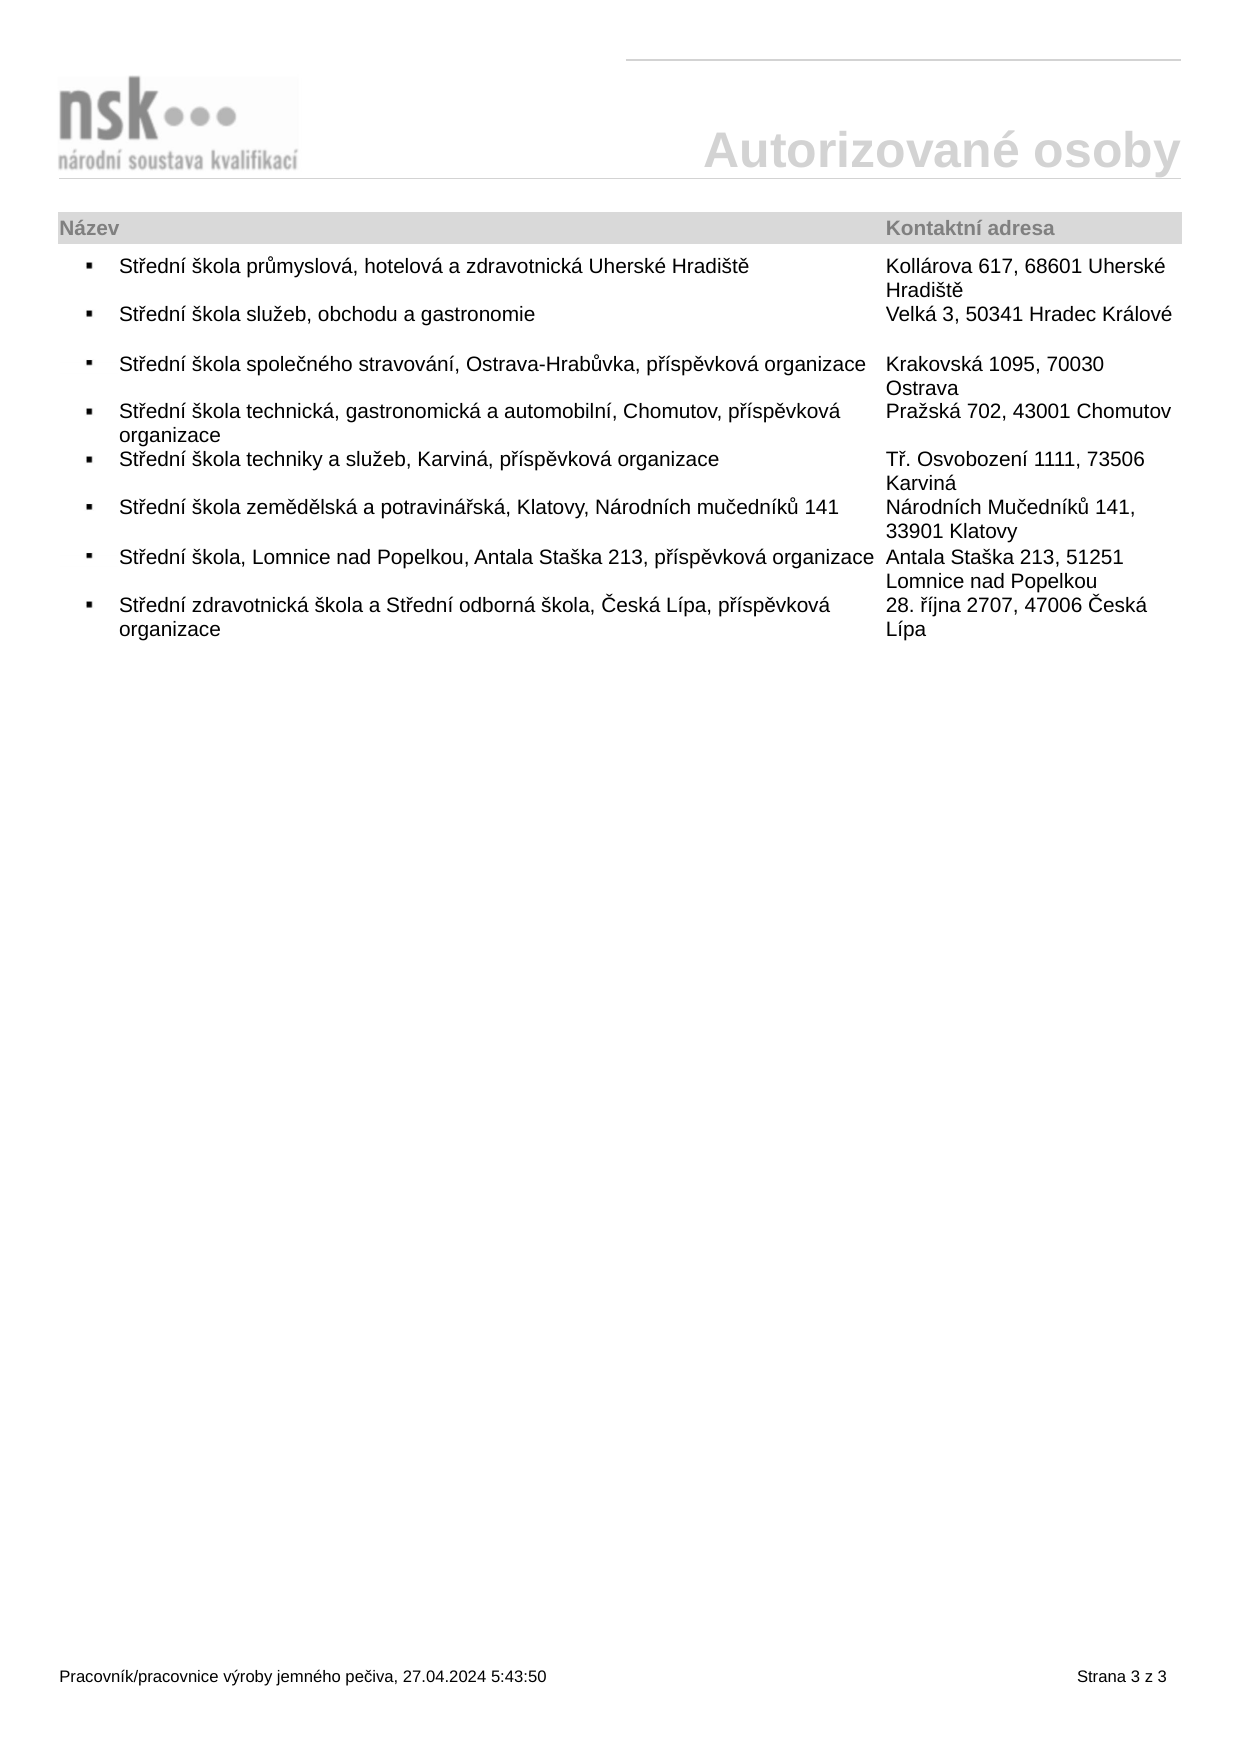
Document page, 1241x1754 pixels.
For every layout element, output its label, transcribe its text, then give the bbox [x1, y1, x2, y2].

table_cell [481, 328, 617, 351]
table_cell [626, 196, 860, 212]
table_cell [481, 473, 617, 495]
table_cell Kontaktní adresa [886, 214, 1180, 242]
table_cell [618, 521, 626, 544]
table_cell [860, 375, 886, 399]
table_cell [886, 244, 1167, 254]
table_cell [119, 569, 481, 592]
table_cell [59, 1240, 119, 1450]
picture [59, 254, 119, 278]
table_cell [626, 473, 860, 495]
table_cell Národních Mučedníků 141, 33901 Klatovy [886, 495, 1181, 544]
table_cell [59, 640, 119, 940]
table_cell [119, 940, 481, 1240]
table_cell [860, 640, 886, 940]
table_cell Střední škola technická, gastronomická a automobilní, Chomutov, příspěvková organizace [119, 399, 886, 447]
table_cell [618, 328, 626, 351]
table_cell [618, 375, 626, 399]
table_cell Pražská 702, 43001 Chomutov [886, 399, 1181, 423]
table_cell Tř. Osvobození 1111, 73506 Karviná [886, 447, 1181, 495]
table_cell [860, 1450, 886, 1659]
table_cell [119, 172, 481, 178]
table_cell [618, 172, 626, 178]
table_cell [59, 244, 119, 254]
table_cell [860, 473, 886, 495]
table_cell [860, 521, 886, 544]
table_cell [626, 521, 860, 544]
table_cell Střední škola služeb, obchodu a gastronomie [119, 302, 886, 327]
table_cell [59, 617, 119, 640]
table_cell [886, 640, 1167, 940]
table_cell [59, 280, 119, 302]
table_cell [886, 196, 1167, 212]
table_cell [59, 940, 119, 1240]
table_cell [481, 569, 617, 592]
table_cell [886, 1450, 1167, 1659]
table_cell [59, 1450, 119, 1659]
table_cell [860, 940, 886, 1240]
table_cell [481, 244, 617, 254]
table_cell [481, 375, 617, 399]
table_cell [618, 1240, 626, 1450]
table_cell Pracovník/pracovnice výroby jemného pečiva, 27.04.2024 5:43:50 [59, 1659, 860, 1695]
table_cell [119, 521, 481, 544]
table_cell [1167, 244, 1181, 254]
table_cell [886, 940, 1167, 1240]
table_cell [626, 1450, 860, 1659]
table_cell [886, 423, 1167, 447]
table_cell Strana 3 z 3 [860, 1659, 1167, 1695]
table_cell Střední škola průmyslová, hotelová a zdravotnická Uherské Hradiště [119, 254, 886, 279]
table_cell [886, 1240, 1167, 1450]
table_cell [618, 280, 626, 302]
table_cell [119, 196, 481, 212]
table_cell [119, 1240, 481, 1450]
table_cell [860, 280, 886, 302]
picture [59, 592, 119, 617]
table_cell [481, 521, 617, 544]
table_cell [626, 328, 860, 351]
table_cell [626, 569, 860, 592]
table_cell Antala Staška 213, 51251 Lomnice nad Popelkou [886, 545, 1181, 592]
table_cell Kollárova 617, 68601 Uherské Hradiště [886, 254, 1181, 302]
table_cell [618, 244, 626, 254]
table_cell [119, 328, 481, 351]
picture [59, 447, 119, 472]
table_cell [1167, 1450, 1181, 1659]
table_cell [481, 196, 617, 212]
table_cell Střední škola techniky a služeb, Karviná, příspěvková organizace [119, 447, 886, 473]
table_cell [481, 280, 617, 302]
table_cell [119, 640, 481, 940]
table_cell [618, 473, 626, 495]
table_cell [119, 244, 481, 254]
table_cell [59, 375, 119, 399]
table_cell [481, 640, 617, 940]
table_cell [59, 424, 119, 447]
table_cell [119, 1450, 481, 1659]
table_cell [1167, 423, 1181, 447]
table_cell [1167, 1240, 1181, 1450]
table_cell [1167, 640, 1181, 940]
table_cell [119, 280, 481, 302]
table_cell Velká 3, 50341 Hradec Králové [886, 302, 1181, 351]
table_cell [626, 280, 860, 302]
table_cell [860, 244, 886, 254]
table_cell [119, 473, 481, 495]
table_cell [59, 196, 119, 212]
table_cell [860, 569, 886, 592]
table_cell Střední škola, Lomnice nad Popelkou, Antala Staška 213, příspěvková organizace [119, 545, 886, 568]
table_cell [860, 328, 886, 351]
table_cell [1167, 196, 1181, 212]
table_cell [481, 172, 617, 178]
table_cell [626, 940, 860, 1240]
table_cell [626, 1240, 860, 1450]
table_cell 28. října 2707, 47006 Česká Lípa [886, 593, 1181, 640]
picture [59, 351, 119, 374]
table_cell [481, 1450, 617, 1659]
table_cell [618, 940, 626, 1240]
table_cell [59, 569, 119, 592]
table_cell [626, 640, 860, 940]
table_cell [618, 1450, 626, 1659]
table_cell [1167, 1659, 1181, 1695]
table_cell [860, 196, 886, 212]
picture [59, 495, 119, 519]
table_cell [618, 569, 626, 592]
picture [59, 399, 119, 424]
table_cell Střední škola společného stravování, Ostrava-Hrabůvka, příspěvková organizace [119, 351, 886, 375]
table_cell Název [60, 214, 885, 242]
picture [57, 59, 619, 172]
table_cell [59, 172, 119, 178]
table_cell [626, 244, 860, 254]
table_cell [626, 375, 860, 399]
picture [59, 544, 119, 567]
table_cell [59, 179, 1181, 196]
table_cell [119, 375, 481, 399]
table_cell [481, 1240, 617, 1450]
table_cell [59, 473, 119, 495]
table_cell Krakovská 1095, 70030 Ostrava [886, 351, 1181, 399]
table_cell [619, 59, 626, 172]
table_cell [618, 196, 626, 212]
picture [59, 302, 119, 326]
table_cell Střední škola zemědělská a potravinářská, Klatovy, Národních mučedníků 141 [119, 495, 886, 521]
table_cell [1167, 940, 1181, 1240]
table_cell Autorizované osoby [626, 61, 1181, 178]
table_cell Střední zdravotnická škola a Střední odborná škola, Česká Lípa, příspěvková organizace [119, 593, 886, 640]
table_cell [618, 640, 626, 940]
table_cell [59, 328, 119, 351]
table_cell [481, 940, 617, 1240]
table_cell [860, 1240, 886, 1450]
table_cell [59, 521, 119, 544]
